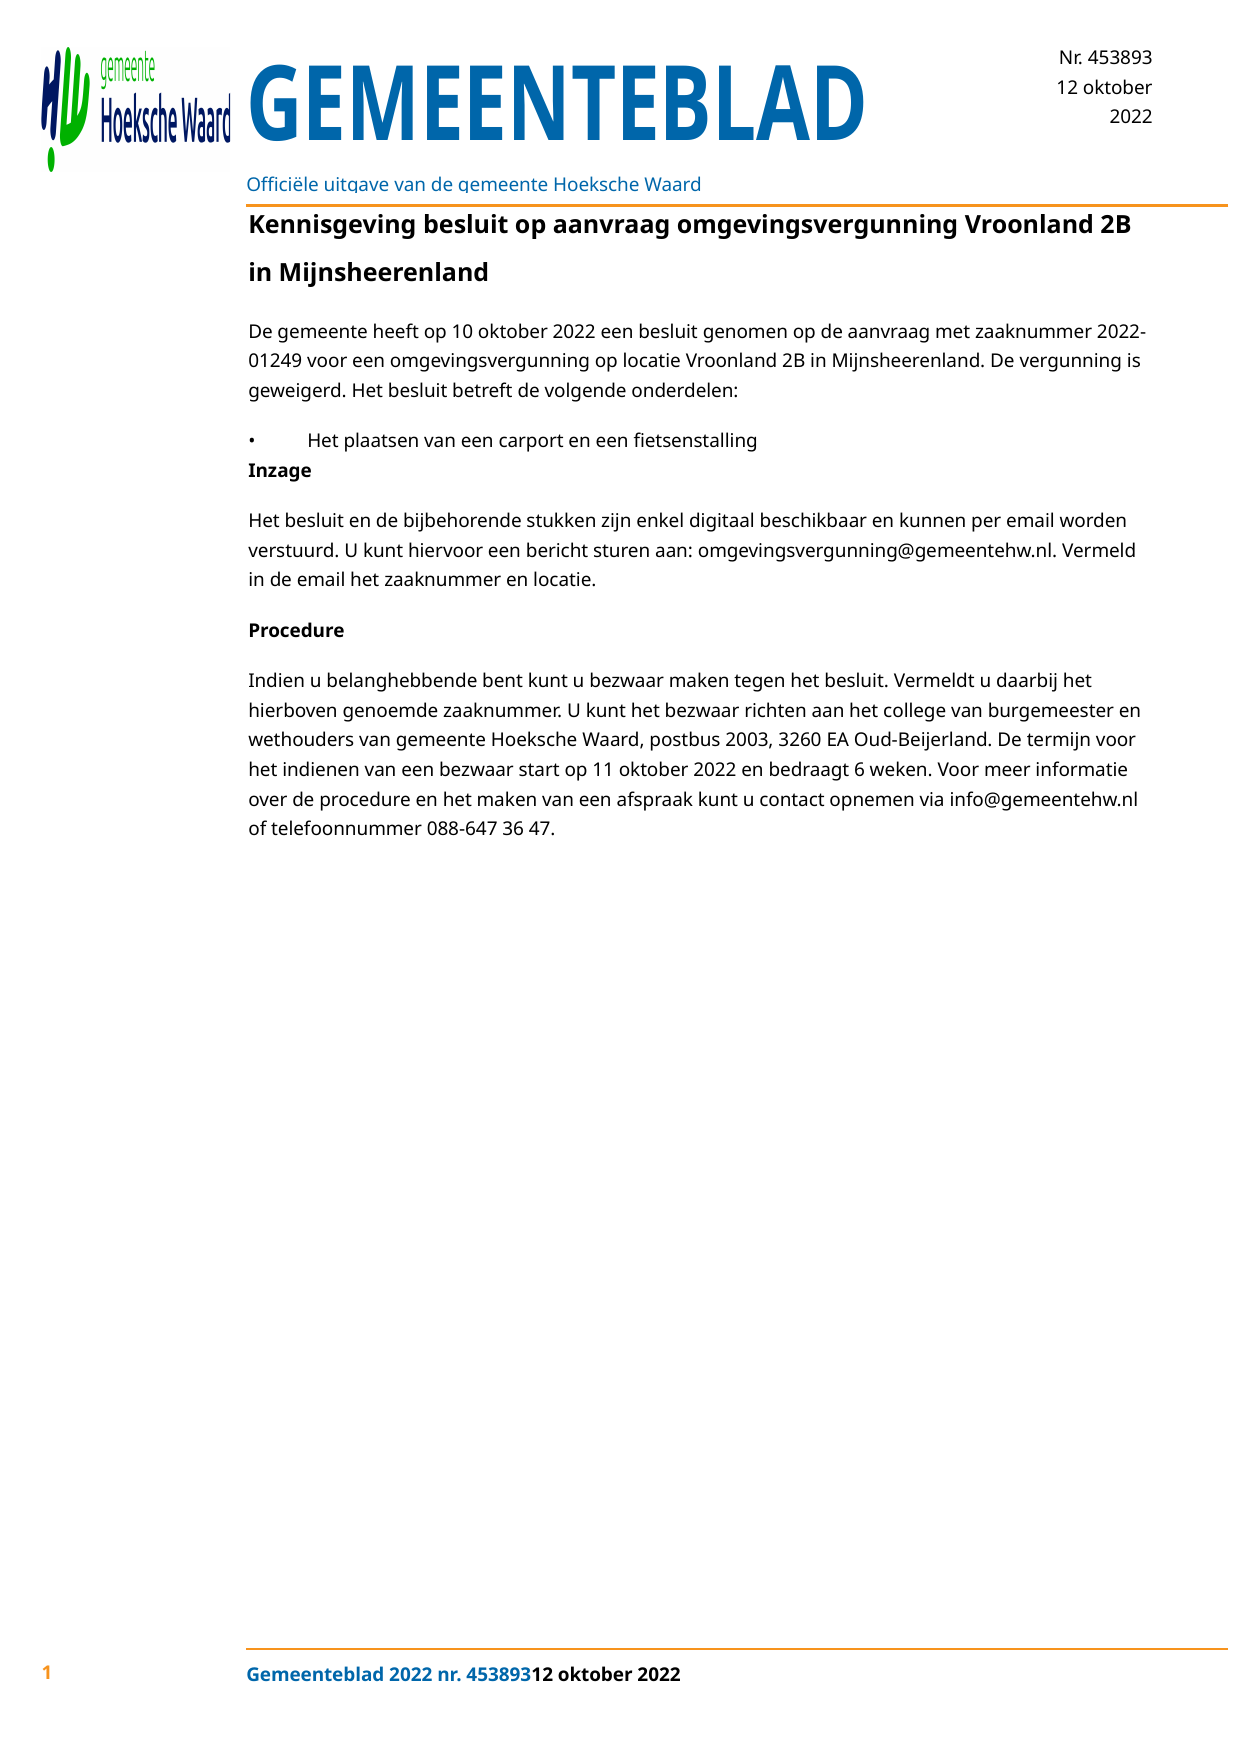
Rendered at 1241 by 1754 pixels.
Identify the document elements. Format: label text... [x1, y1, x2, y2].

text Indien u belanghebbende bent kunt u bezwaar maken tegen het besluit. Vermeldt u daarbij het hierboven genoemde zaaknummer. U kunt het bezwaar richten aan het college van burgemeester en wethouders van gemeente Hoeksche Waard, postbus 2003, 3260 EA Oud-Beijerland. De termijn voor het indienen van een bezwaar start op 11 oktober 2022 en bedraagt 6 weken. Voor meer informatie over de procedure en het maken van een afspraak kunt u contact opnemen via info@gemeentehw.nl of telefoonnummer 088-647 36 47. [248, 667, 1152, 841]
text Inzage [248, 457, 1152, 483]
list Het plaatsen van een carport en een fietsenstalling [248, 427, 1152, 453]
text Het besluit en de bijbehorende stukken zijn enkel digitaal beschikbaar en kunnen per email worden verstuurd. U kunt hiervoor een bericht sturen aan: omgevingsvergunning@gemeentehw.nl. Vermeld in de email het zaaknummer en locatie. [248, 507, 1152, 592]
picture [41, 47, 231, 172]
text Kennisgeving besluit op aanvraag omgevingsvergunning Vroonland 2B in Mijnsheerenland [248, 207, 1152, 288]
text Procedure [248, 617, 1152, 643]
text De gemeente heeft op 10 oktober 2022 een besluit genomen op de aanvraag met zaaknummer 2022-01249 voor een omgevingsvergunning op locatie Vroonland 2B in Mijnsheerenland. De vergunning is geweigerd. Het besluit betreft de volgende onderdelen: [248, 318, 1152, 403]
